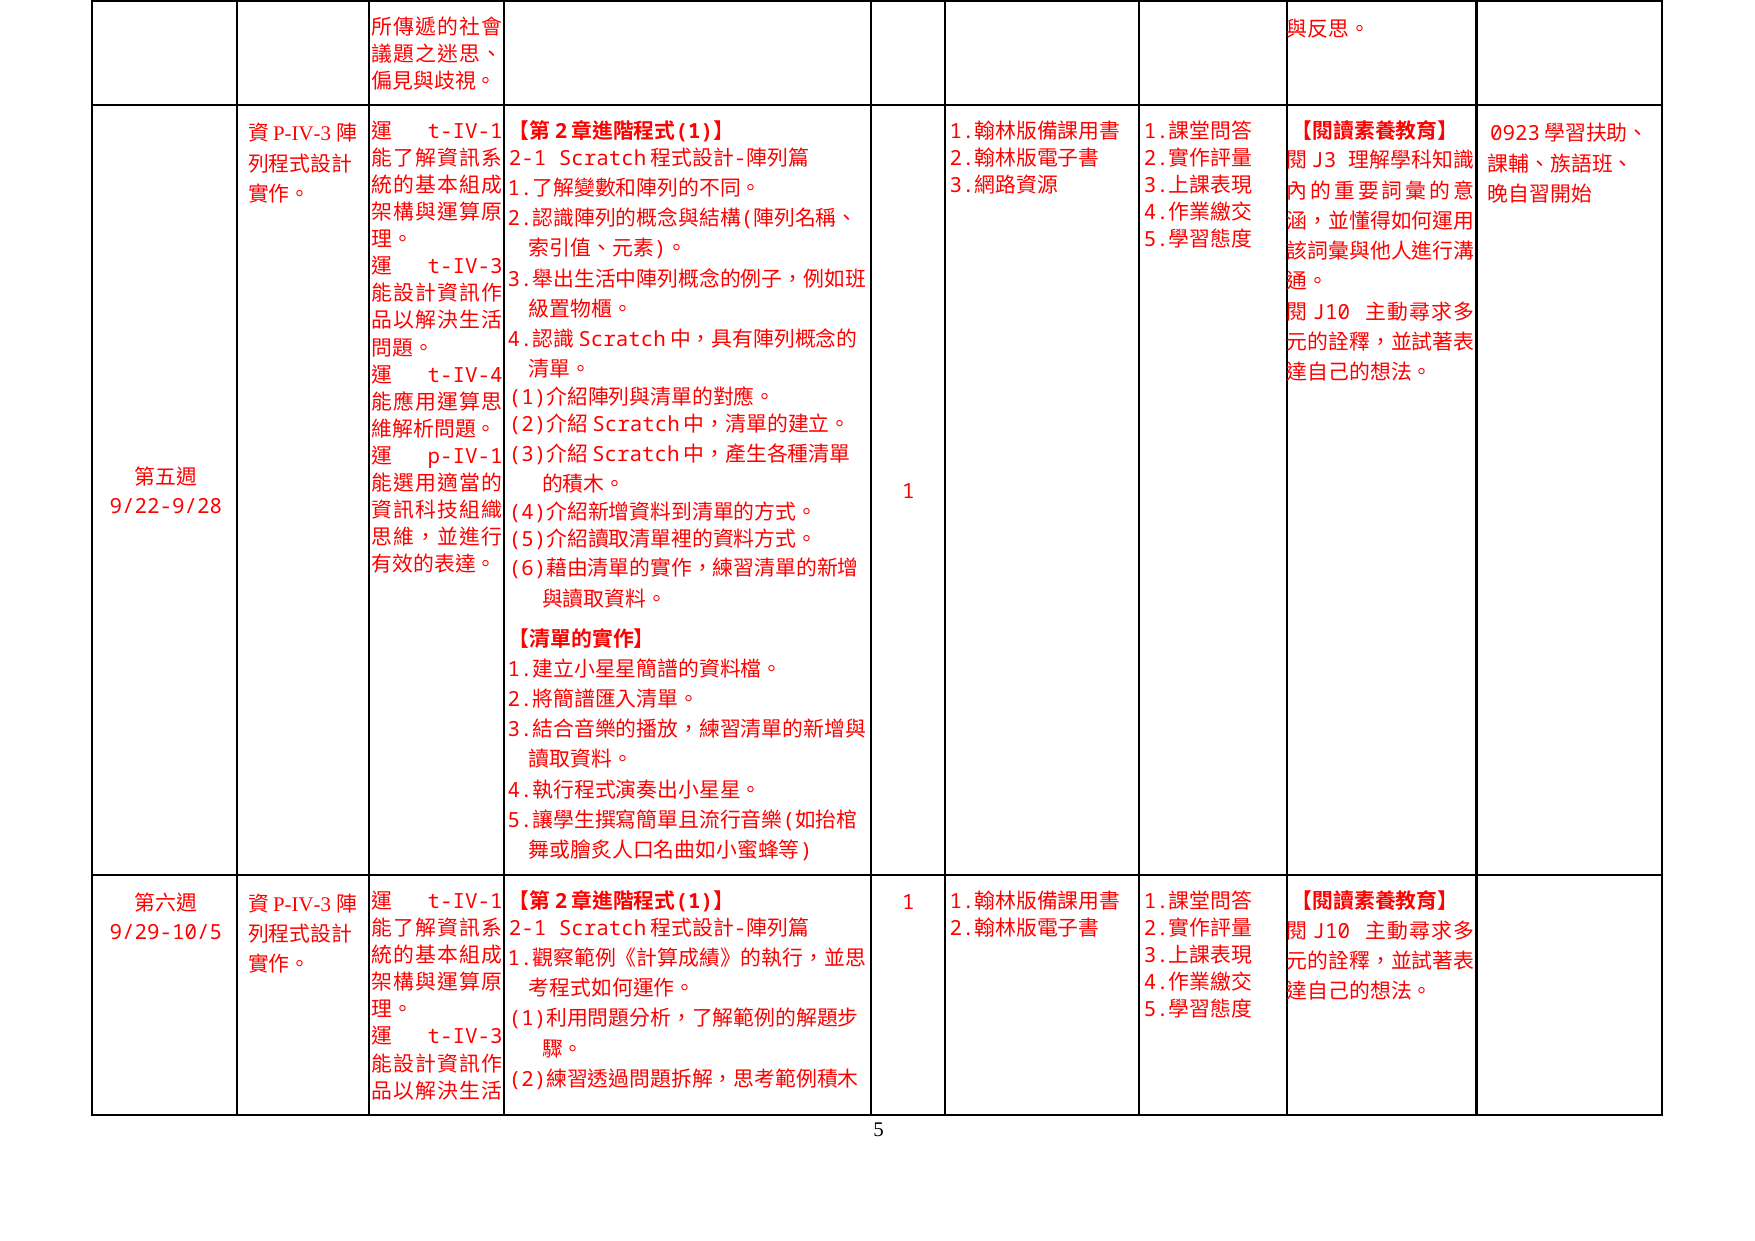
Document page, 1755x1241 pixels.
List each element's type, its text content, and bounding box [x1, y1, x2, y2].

table_cell [505, 2, 870, 104]
table_cell 第五週 9/22-9/28 [93, 106, 236, 874]
table_cell 第六週 9/29-10/5 [93, 876, 236, 1114]
table_cell [238, 2, 368, 104]
table_cell 所傳遞的社會議題之迷思、偏見與歧視。 [370, 2, 503, 104]
table_cell 1 [872, 876, 944, 1114]
table_cell 運t-IV-1 能了解資訊系統的基本組成架構與運算原理。 運t-IV-3 能設計資訊作品以解決生活 [370, 876, 503, 1114]
table_cell 1.翰林版備課用書 2.翰林版電子書 3.網路資源 [946, 106, 1138, 874]
table_cell [1478, 876, 1661, 1114]
table_cell 資P-IV-3 陣列程式設計實作。 [238, 876, 368, 1114]
table_cell [872, 2, 944, 104]
table_cell [946, 2, 1138, 104]
table_cell 1 [872, 106, 944, 874]
table_cell 1.翰林版備課用書 2.翰林版電子書 [946, 876, 1138, 1114]
table_cell 【閱讀素養教育】 閱J10 主動尋求多元的詮釋，並試著表達自己的想法。 [1288, 876, 1475, 1114]
table_cell 與反思。 [1288, 2, 1475, 104]
table_cell [1140, 2, 1286, 104]
table_cell [93, 2, 236, 104]
table_cell [1478, 2, 1661, 104]
table_cell 【第2章進階程式(1)】 2-1 Scratch程式設計-陣列篇 1.了解變數和陣列的不同。 2.認識陣列的概念與結構(陣列名稱、索引值、元素)。 3.舉出生活中陣列概念的例子，例如班級置物櫃。 4.認識Scratch中，具有陣列概念的清單。 (1)介紹陣列與清單的對應。 (2)介紹Scratch中，清單的建立。 (3)介紹Scratch中，產生各種清單的積木。 (4)介紹新增資料到清單的方式。 (5)介紹讀取清單裡的資料方式。 (6)藉由清單的實作，練習清單的新增與讀取資料。 【清單的實作】 1.建立小星星簡譜的資料檔。 2.將簡譜匯入清單。 3.結合音樂的播放，練習清單的新增與讀取資料。 4.執行程式演奏出小星星。 5.讓學生撰寫簡單且流行音樂(如抬棺舞或膾炙人口名曲如小蜜蜂等) [505, 106, 870, 874]
table_cell 運t-IV-1 能了解資訊系統的基本組成架構與運算原理。 運t-IV-3 能設計資訊作品以解決生活問題。 運t-IV-4 能應用運算思維解析問題。 運p-IV-1 能選用適當的資訊科技組織思維，並進行有效的表達。 [370, 106, 503, 874]
table_cell 資P-IV-3 陣列程式設計實作。 [238, 106, 368, 874]
table_cell 【閱讀素養教育】 閱J3 理解學科知識內的重要詞彙的意涵，並懂得如何運用該詞彙與他人進行溝通。 閱J10 主動尋求多元的詮釋，並試著表達自己的想法。 [1288, 106, 1475, 874]
table_cell 1.課堂問答 2.實作評量 3.上課表現 4.作業繳交 5.學習態度 [1140, 106, 1286, 874]
table_cell 【第2章進階程式(1)】 2-1 Scratch程式設計-陣列篇 1.觀察範例《計算成績》的執行，並思考程式如何運作。 (1)利用問題分析，了解範例的解題步驟。 (2)練習透過問題拆解，思考範例積木 [505, 876, 870, 1114]
table_cell 1.課堂問答 2.實作評量 3.上課表現 4.作業繳交 5.學習態度 [1140, 876, 1286, 1114]
table_cell 0923學習扶助、課輔、族語班、晚自習開始 [1478, 106, 1661, 874]
